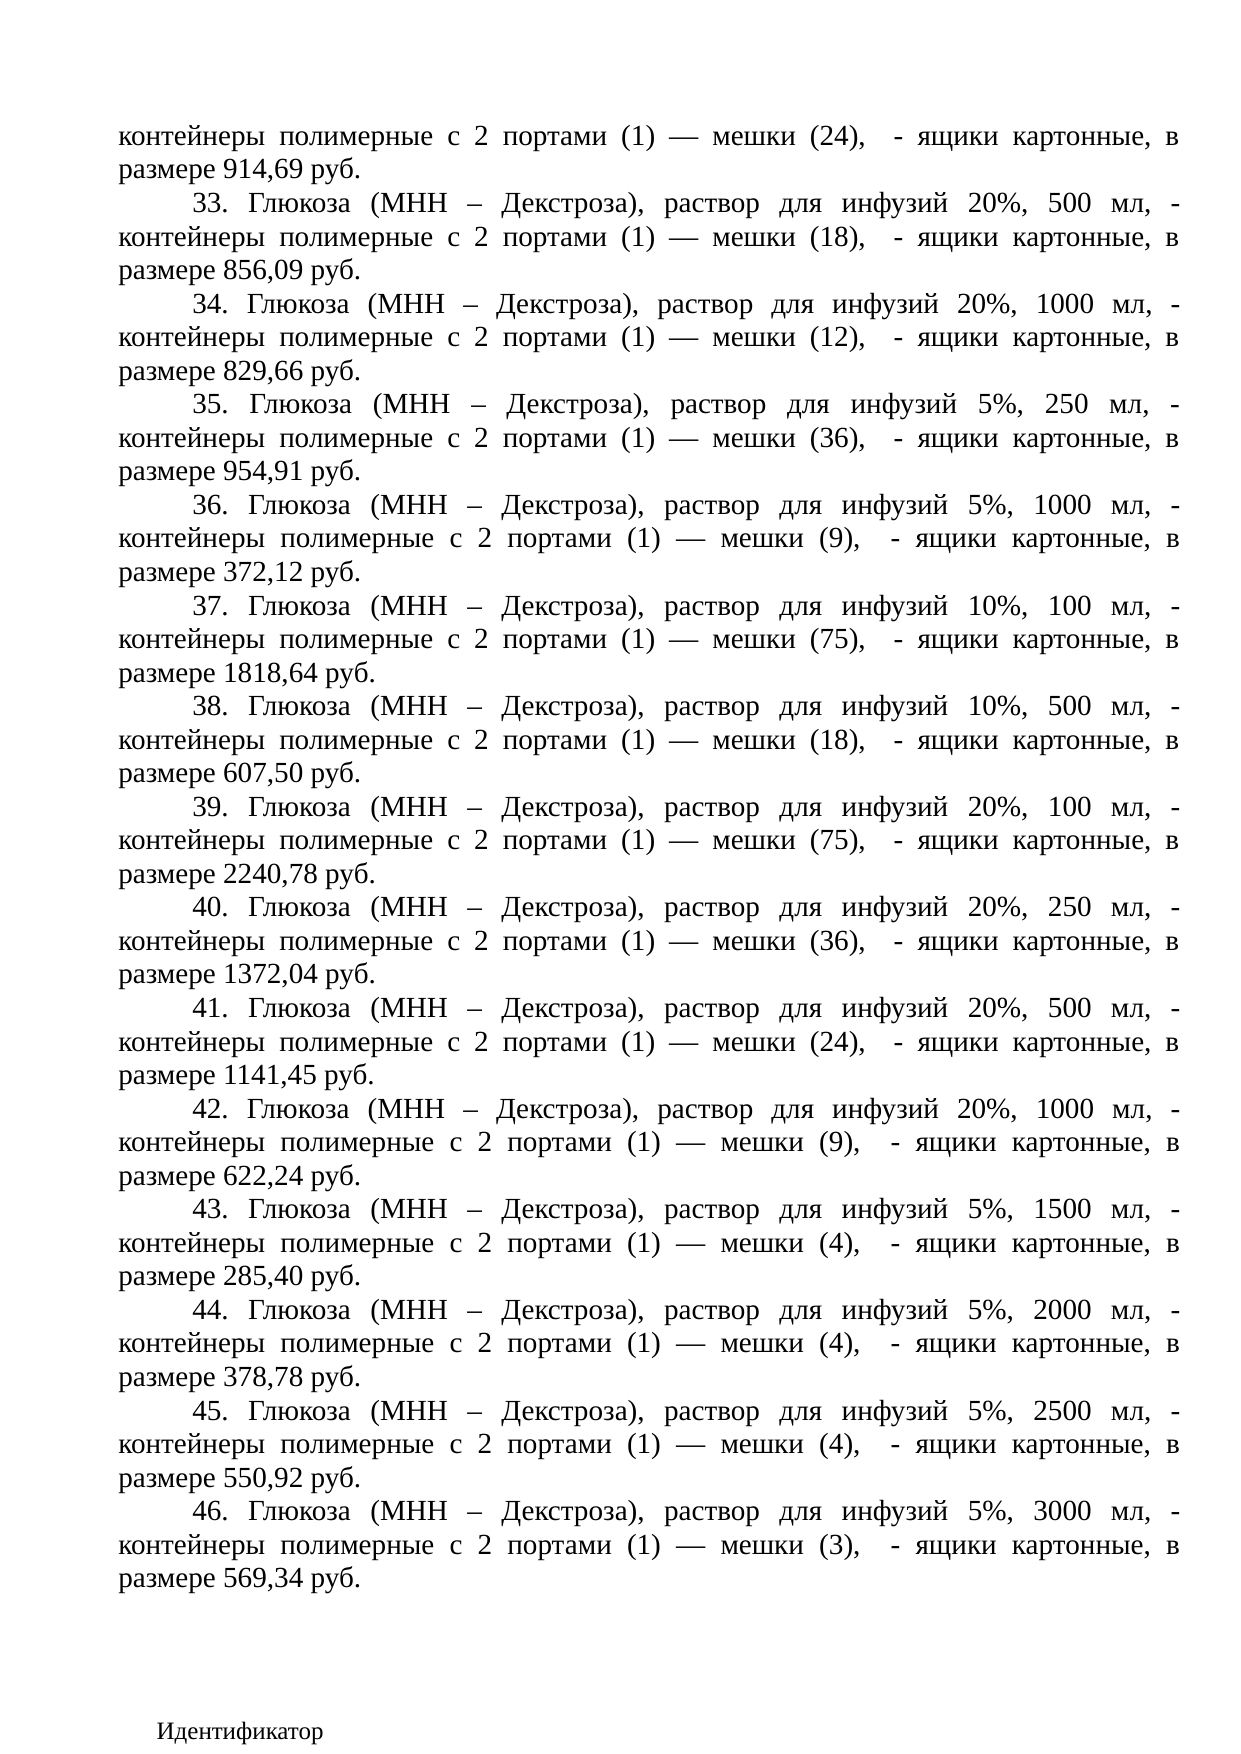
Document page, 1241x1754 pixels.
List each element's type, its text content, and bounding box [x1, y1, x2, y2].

text 38. Глюкоза (МНН – Декстроза), раствор для инфузий 10%, 500 мл, - контейнеры полимерные с 2 портами (1) — мешки (18), - ящики картонные, в размере 607,50 руб. [118, 688, 1181, 789]
text 41. Глюкоза (МНН – Декстроза), раствор для инфузий 20%, 500 мл, - контейнеры полимерные с 2 портами (1) — мешки (24), - ящики картонные, в размере 1141,45 руб. [118, 990, 1181, 1091]
text 33. Глюкоза (МНН – Декстроза), раствор для инфузий 20%, 500 мл, - контейнеры полимерные с 2 портами (1) — мешки (18), - ящики картонные, в размере 856,09 руб. [118, 185, 1181, 286]
text 46. Глюкоза (МНН – Декстроза), раствор для инфузий 5%, 3000 мл, - контейнеры полимерные с 2 портами (1) — мешки (3), - ящики картонные, в размере 569,34 руб. [118, 1493, 1181, 1594]
text 40. Глюкоза (МНН – Декстроза), раствор для инфузий 20%, 250 мл, - контейнеры полимерные с 2 портами (1) — мешки (36), - ящики картонные, в размере 1372,04 руб. [118, 889, 1181, 990]
text 35. Глюкоза (МНН – Декстроза), раствор для инфузий 5%, 250 мл, - контейнеры полимерные с 2 портами (1) — мешки (36), - ящики картонные, в размере 954,91 руб. [118, 386, 1181, 487]
text 36. Глюкоза (МНН – Декстроза), раствор для инфузий 5%, 1000 мл, - контейнеры полимерные с 2 портами (1) — мешки (9), - ящики картонные, в размере 372,12 руб. [118, 487, 1181, 588]
text 39. Глюкоза (МНН – Декстроза), раствор для инфузий 20%, 100 мл, - контейнеры полимерные с 2 портами (1) — мешки (75), - ящики картонные, в размере 2240,78 руб. [118, 789, 1181, 889]
text 45. Глюкоза (МНН – Декстроза), раствор для инфузий 5%, 2500 мл, - контейнеры полимерные с 2 портами (1) — мешки (4), - ящики картонные, в размере 550,92 руб. [118, 1393, 1181, 1493]
text - контейнеры полимерные с 2 портами (1) — мешки (24), - ящики картонные, в размере 914,69 руб. [118, 118, 1181, 185]
text 44. Глюкоза (МНН – Декстроза), раствор для инфузий 5%, 2000 мл, - контейнеры полимерные с 2 портами (1) — мешки (4), - ящики картонные, в размере 378,78 руб. [118, 1292, 1181, 1393]
text 34. Глюкоза (МНН – Декстроза), раствор для инфузий 20%, 1000 мл, - контейнеры полимерные с 2 портами (1) — мешки (12), - ящики картонные, в размере 829,66 руб. [118, 286, 1181, 386]
text 43. Глюкоза (МНН – Декстроза), раствор для инфузий 5%, 1500 мл, - контейнеры полимерные с 2 портами (1) — мешки (4), - ящики картонные, в размере 285,40 руб. [118, 1191, 1181, 1292]
text 37. Глюкоза (МНН – Декстроза), раствор для инфузий 10%, 100 мл, - контейнеры полимерные с 2 портами (1) — мешки (75), - ящики картонные, в размере 1818,64 руб. [118, 588, 1181, 688]
text 42. Глюкоза (МНН – Декстроза), раствор для инфузий 20%, 1000 мл, - контейнеры полимерные с 2 портами (1) — мешки (9), - ящики картонные, в размере 622,24 руб. [118, 1091, 1181, 1191]
